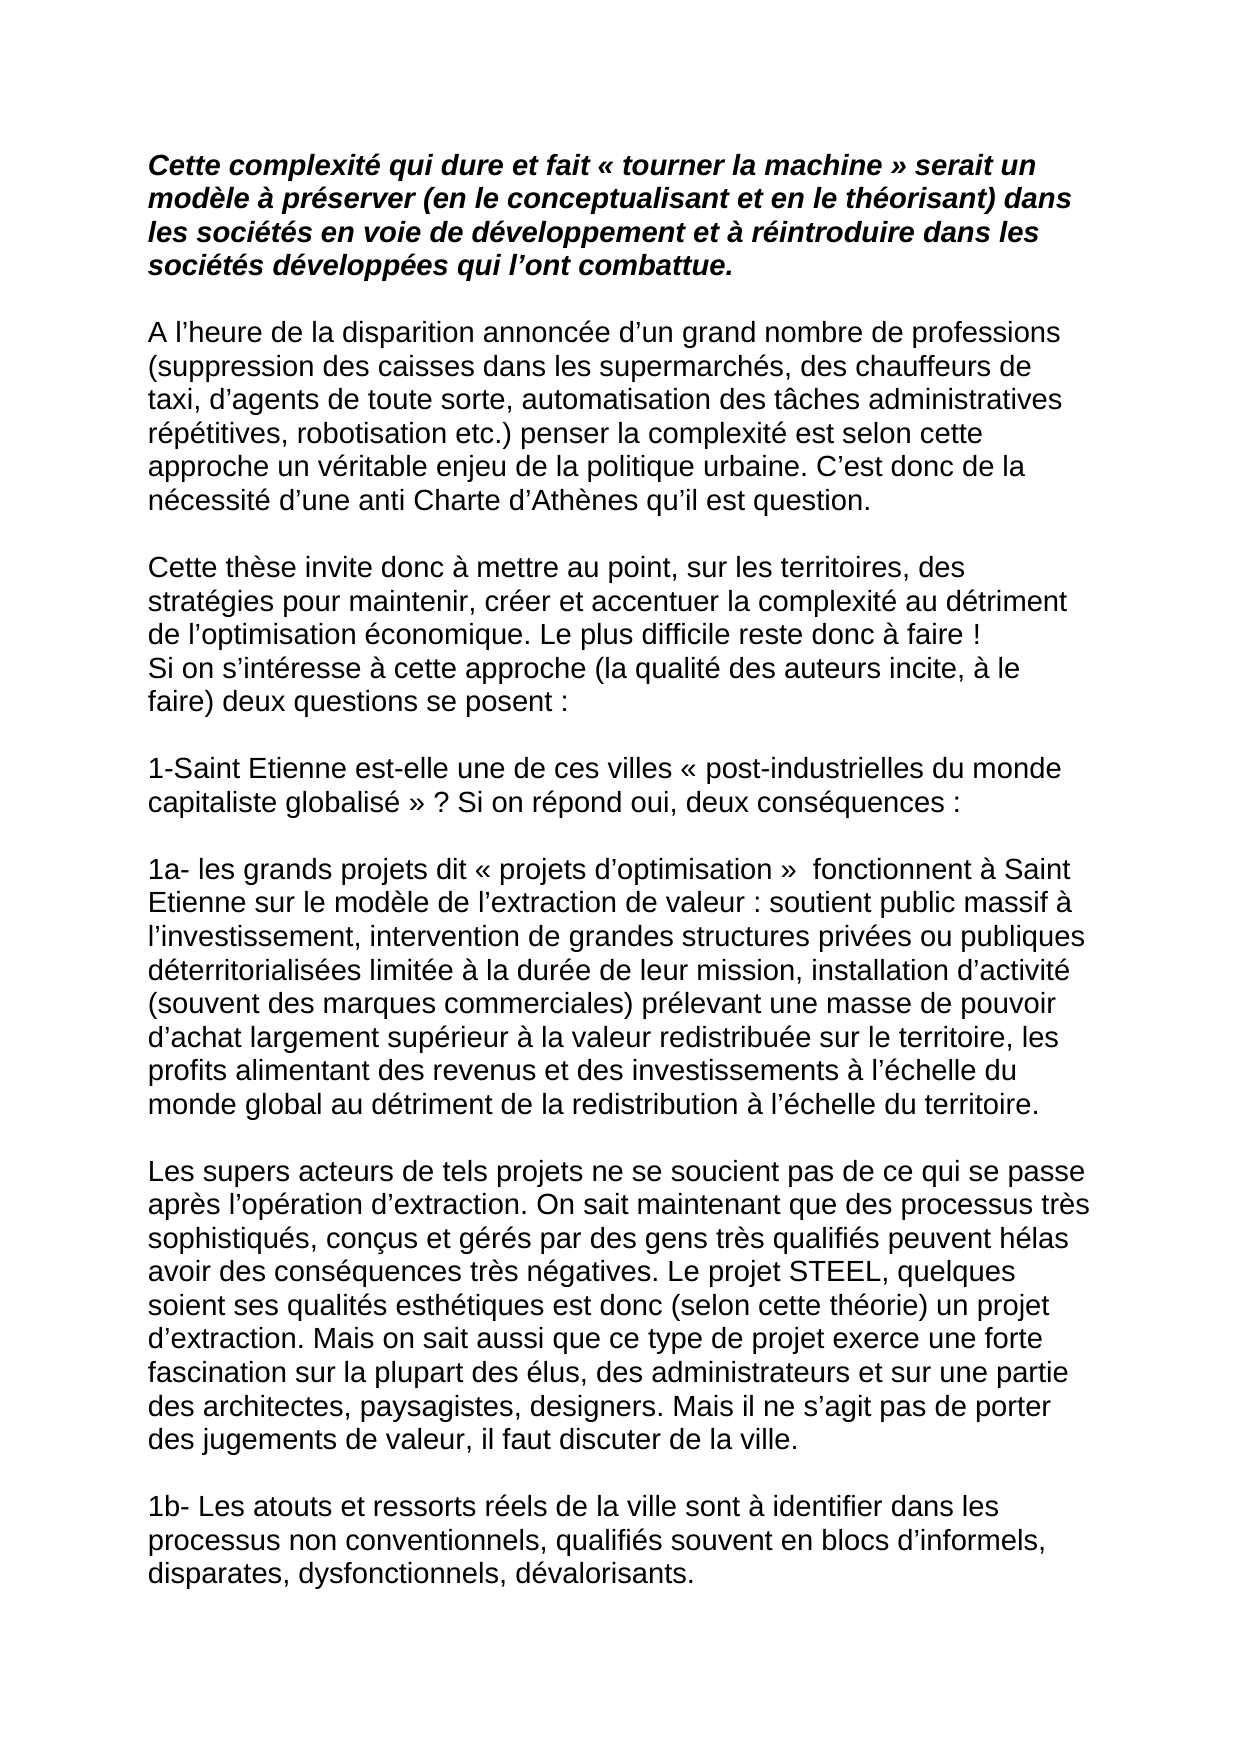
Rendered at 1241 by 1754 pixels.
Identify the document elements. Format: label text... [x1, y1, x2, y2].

text Cette thèse invite donc à mettre au point, sur les territoires, des stratégies pour maintenir, créer et accentuer la complexité au détriment de l’optimisation économique. Le plus difficile reste donc à faire ! [148, 550, 1093, 651]
text Les supers acteurs de tels projets ne se soucient pas de ce qui se passe après l’opération d’extraction. On sait maintenant que des processus très sophistiqués, conçus et gérés par des gens très qualifiés peuvent hélas avoir des conséquences très négatives. Le projet STEEL, quelques soient ses qualités esthétiques est donc (selon cette théorie) un projet d’extraction. Mais on sait aussi que ce type de projet exerce une forte fascination sur la plupart des élus, des administrateurs et sur une partie des architectes, paysagistes, designers. Mais il ne s’agit pas de porter des jugements de valeur, il faut discuter de la ville. [148, 1154, 1093, 1456]
text 1b- Les atouts et ressorts réels de la ville sont à identifier dans les processus non conventionnels, qualifiés souvent en blocs d’informels, disparates, dysfonctionnels, dévalorisants. [148, 1489, 1093, 1590]
text Cette complexité qui dure et fait « tourner la machine » serait un modèle à préserver (en le conceptualisant et en le théorisant) dans les sociétés en voie de développement et à réintroduire dans les sociétés développées qui l’ont combattue. [148, 148, 1093, 282]
text A l’heure de la disparition annoncée d’un grand nombre de professions (suppression des caisses dans les supermarchés, des chauffeurs de taxi, d’agents de toute sorte, automatisation des tâches administratives répétitives, robotisation etc.) penser la complexité est selon cette approche un véritable enjeu de la politique urbaine. C’est donc de la nécessité d’une anti Charte d’Athènes qu’il est question. [148, 315, 1093, 517]
text 1-Saint Etienne est-elle une de ces villes « post-industrielles du monde capitaliste globalisé » ? Si on répond oui, deux conséquences : [148, 751, 1093, 818]
text 1a- les grands projets dit « projets d’optimisation » fonctionnent à Saint Etienne sur le modèle de l’extraction de valeur : soutient public massif à l’investissement, intervention de grandes structures privées ou publiques déterritorialisées limitée à la durée de leur mission, installation d’activité (souvent des marques commerciales) prélevant une masse de pouvoir d’achat largement supérieur à la valeur redistribuée sur le territoire, les profits alimentant des revenus et des investissements à l’échelle du monde global au détriment de la redistribution à l’échelle du territoire. [148, 852, 1093, 1120]
text Si on s’intéresse à cette approche (la qualité des auteurs incite, à le faire) deux questions se posent : [148, 651, 1093, 718]
